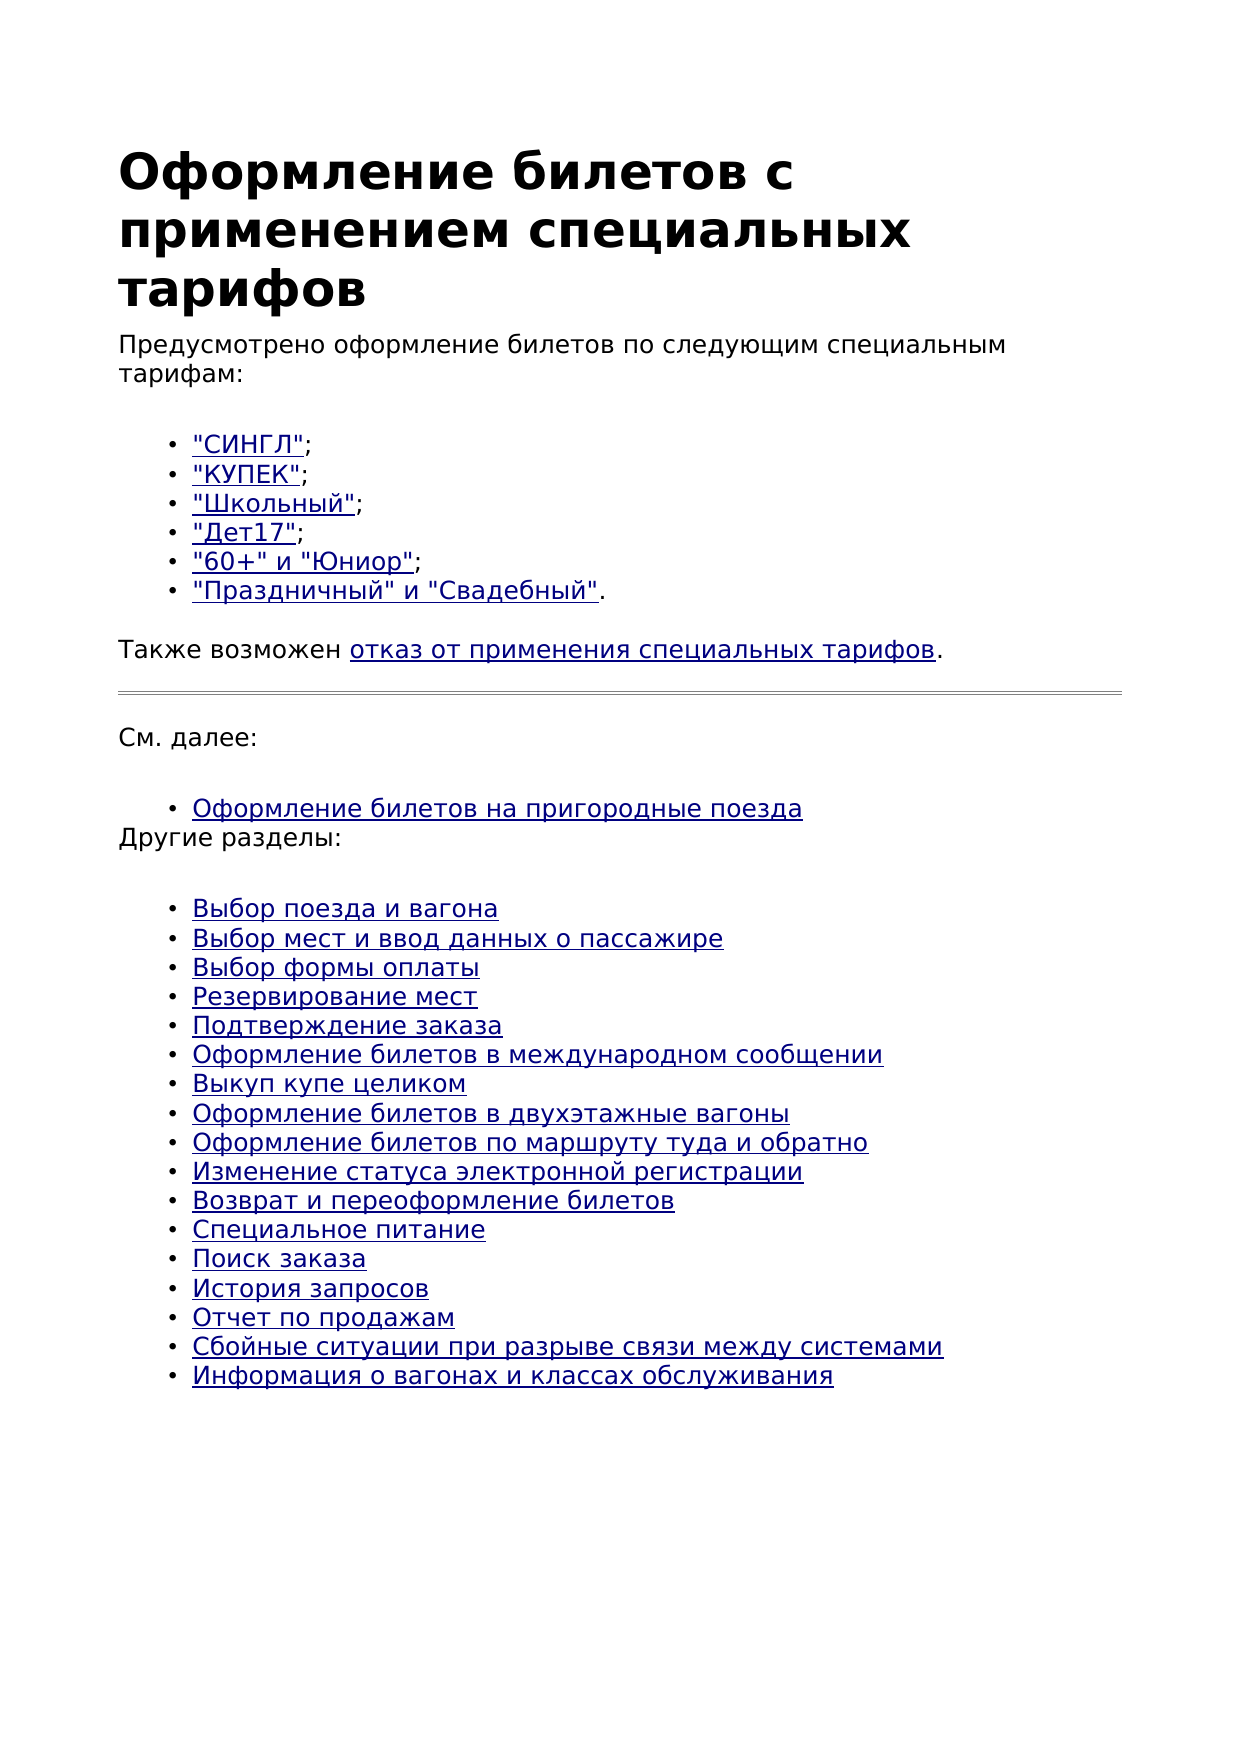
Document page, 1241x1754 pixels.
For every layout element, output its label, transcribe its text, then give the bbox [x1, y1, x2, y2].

text Предусмотрено оформление билетов по следующим специальным тарифам: [118, 330, 1122, 389]
list Резервирование мест [177, 982, 1122, 1011]
list "СИНГЛ"; [177, 431, 1122, 460]
list Оформление билетов на пригородные поезда [177, 794, 1122, 823]
text Также возможен отказ от применения специальных тарифов. [118, 635, 1122, 664]
list Специальное питание [177, 1215, 1122, 1244]
list "Дет17"; [177, 518, 1122, 547]
list Подтверждение заказа [177, 1011, 1122, 1040]
text Другие разделы: [118, 823, 1122, 853]
list Сбойные ситуации при разрыве связи между системами [177, 1332, 1122, 1361]
list Поиск заказа [177, 1244, 1122, 1274]
subtitle Оформление билетов с применением специальных тарифов [118, 143, 1122, 318]
list Оформление билетов по маршруту туда и обратно [177, 1128, 1122, 1157]
list Информация о вагонах и классах обслуживания [177, 1361, 1122, 1390]
list Отчет по продажам [177, 1303, 1122, 1332]
text См. далее: [118, 723, 1122, 752]
list История запросов [177, 1274, 1122, 1303]
list "КУПЕК"; [177, 460, 1122, 489]
list "60+" и "Юниор"; [177, 547, 1122, 576]
list "Школьный"; [177, 489, 1122, 518]
list Оформление билетов в международном сообщении [177, 1040, 1122, 1069]
list Изменение статуса электронной регистрации [177, 1157, 1122, 1186]
list Оформление билетов в двухэтажные вагоны [177, 1099, 1122, 1128]
list Возврат и переоформление билетов [177, 1186, 1122, 1215]
list Выбор поезда и вагона [177, 894, 1122, 924]
list Выбор мест и ввод данных о пассажире [177, 924, 1122, 953]
list Выбор формы оплаты [177, 953, 1122, 982]
list "Праздничный" и "Свадебный". [177, 576, 1122, 606]
list Выкуп купе целиком [177, 1069, 1122, 1099]
